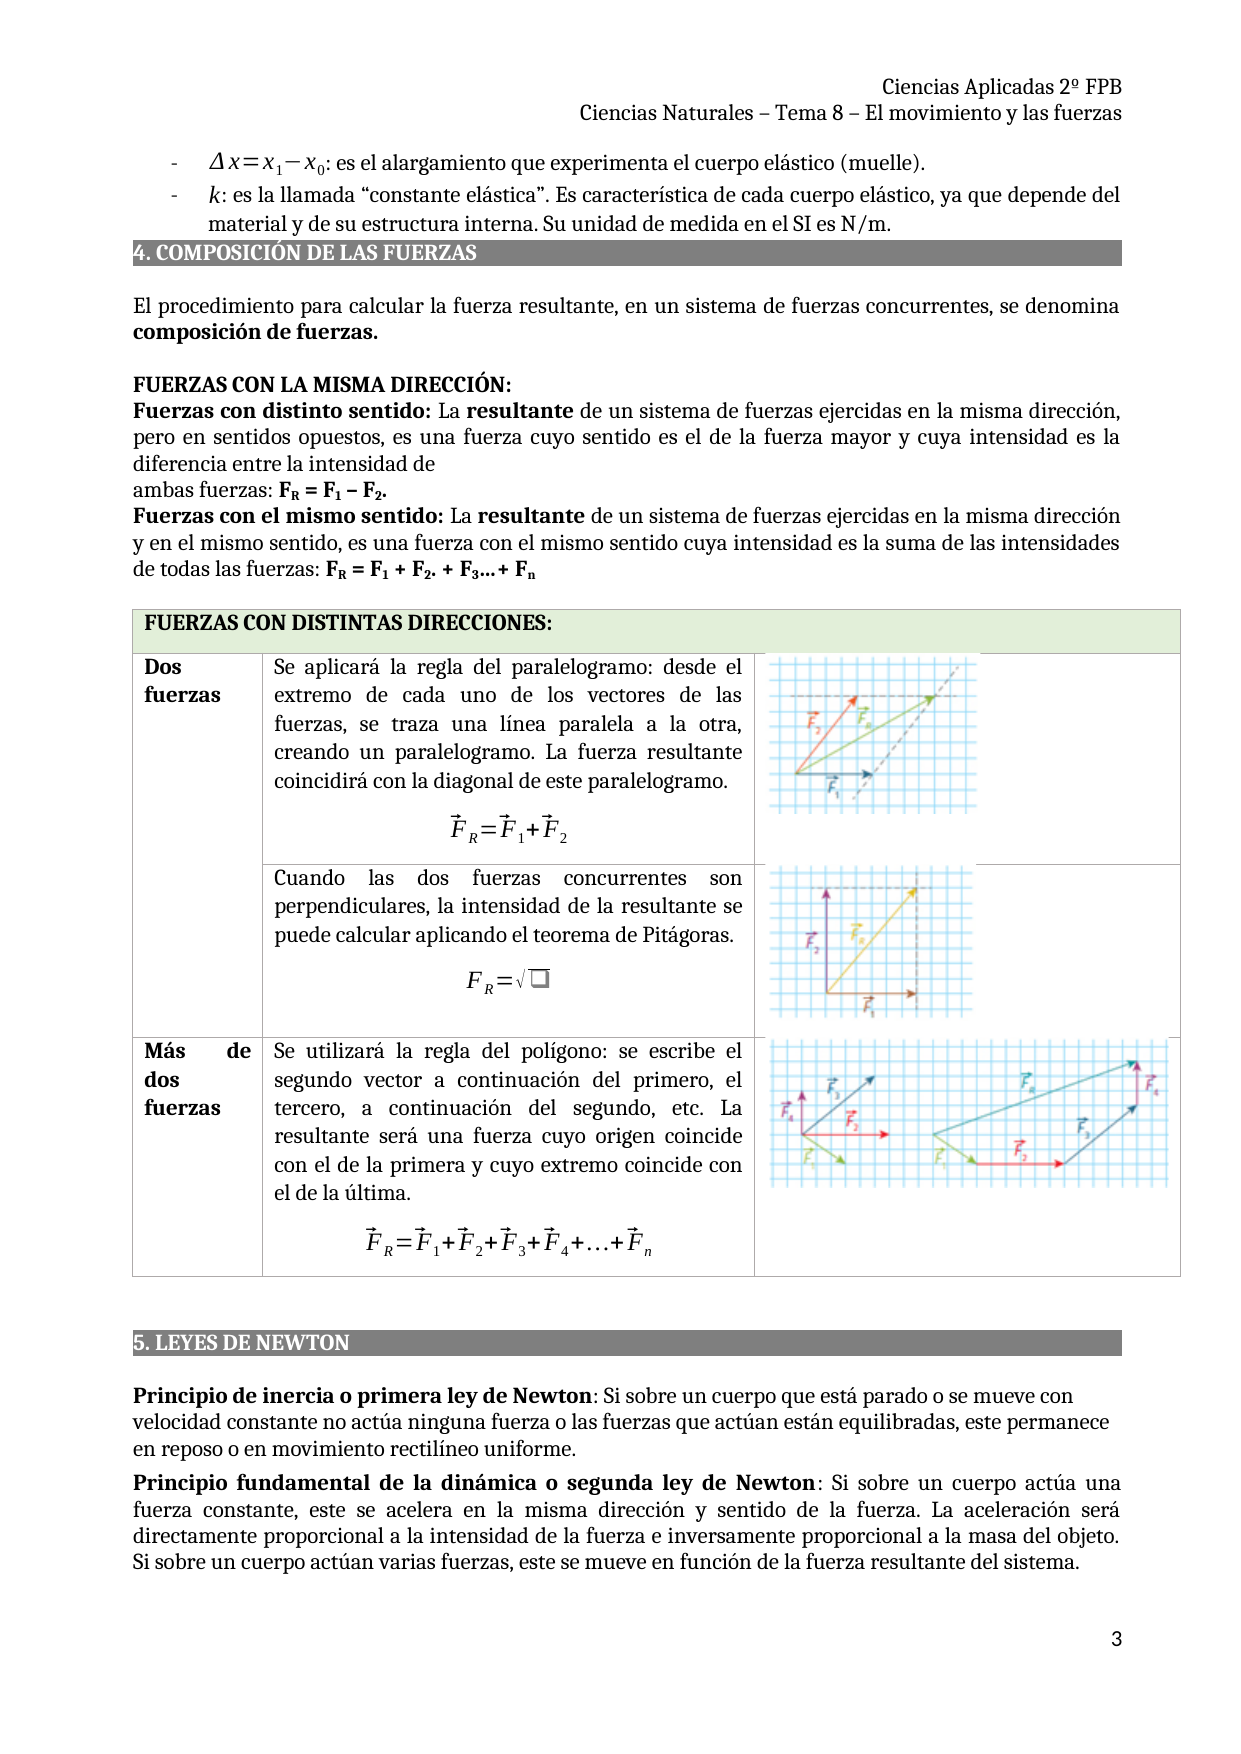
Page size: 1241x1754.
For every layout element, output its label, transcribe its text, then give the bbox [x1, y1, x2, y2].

table_header FUERZAS CON DISTINTAS DIRECCIONES: [133, 610, 1180, 653]
text FUERZAS CON LA MISMA DIRECCIÓN: [133, 371, 1122, 398]
table_cell Cuando las dos fuerzas concurrentes son perpendiculares, la intensidad de la resultante se puede calcular aplicando el teorema de Pitágoras. [263, 865, 754, 1037]
text Principio de inercia o primera ley de Newton: Si sobre un cuerpo que está parado o se mueve con velocidad constante no actúa ninguna fuerza o las fuerzas que actúan están equilibradas, este permanece en reposo o en movimiento rectilíneo uniforme. [133, 1383, 1122, 1462]
table_cell Se utilizará la regla del polígono: se escribe el segundo vector a continuación del primero, el tercero, a continuación del segundo, etc. La resultante será una fuerza cuyo origen coincide con el de la primera y cuyo extremo coincide con el de la última. [263, 1038, 754, 1276]
text El procedimiento para calcular la fuerza resultante, en un sistema de fuerzas concurrentes, se denomina composición de fuerzas. [133, 292, 1122, 345]
table_cell Más de dos fuerzas [133, 1038, 262, 1276]
text Fuerzas con el mismo sentido: La resultante de un sistema de fuerzas ejercidas en la misma dirección y en el mismo sentido, es una fuerza con el mismo sentido cuya intensidad es la suma de las intensidades de todas las fuerzas: FR = F1 + F2. + F3…+ Fn [133, 503, 1122, 582]
text 4. COMPOSICIÓN DE LAS FUERZAS [133, 240, 1122, 266]
list : es la llamada “constante elástica”. Es característica de cada cuerpo elástico, ya que depende del material y de su estructura interna. Su unidad de medida en el SI es N/m. [170, 181, 1122, 238]
text ambas fuerzas: FR = F1 – F2. [133, 477, 1122, 503]
text Principio fundamental de la dinámica o segunda ley de Newton: Si sobre un cuerpo actúa una fuerza constante, este se acelera en la misma dirección y sentido de la fuerza. La aceleración será directamente proporcional a la intensidad de la fuerza e inversamente proporcional a la masa del objeto. Si sobre un cuerpo actúan varias fuerzas, este se mueve en función de la fuerza resultante del sistema. [133, 1470, 1122, 1575]
table_cell [755, 1038, 1180, 1276]
text 5. LEYES DE NEWTON [133, 1330, 1122, 1356]
table_cell [755, 654, 1180, 863]
table_cell [755, 865, 1180, 1037]
text Fuerzas con distinto sentido: La resultante de un sistema de fuerzas ejercidas en la misma dirección, pero en sentidos opuestos, es una fuerza cuyo sentido es el de la fuerza mayor y cuya intensidad es la diferencia entre la intensidad de [133, 398, 1122, 477]
list : es el alargamiento que experimenta el cuerpo elástico (muelle). [170, 148, 1122, 179]
table_cell Dos fuerzas [133, 654, 262, 1037]
table_cell Se aplicará la regla del paralelogramo: desde el extremo de cada uno de los vectores de las fuerzas, se traza una línea paralela a la otra, creando un paralelogramo. La fuerza resultante coincidirá con la diagonal de este paralelogramo. [263, 654, 754, 863]
